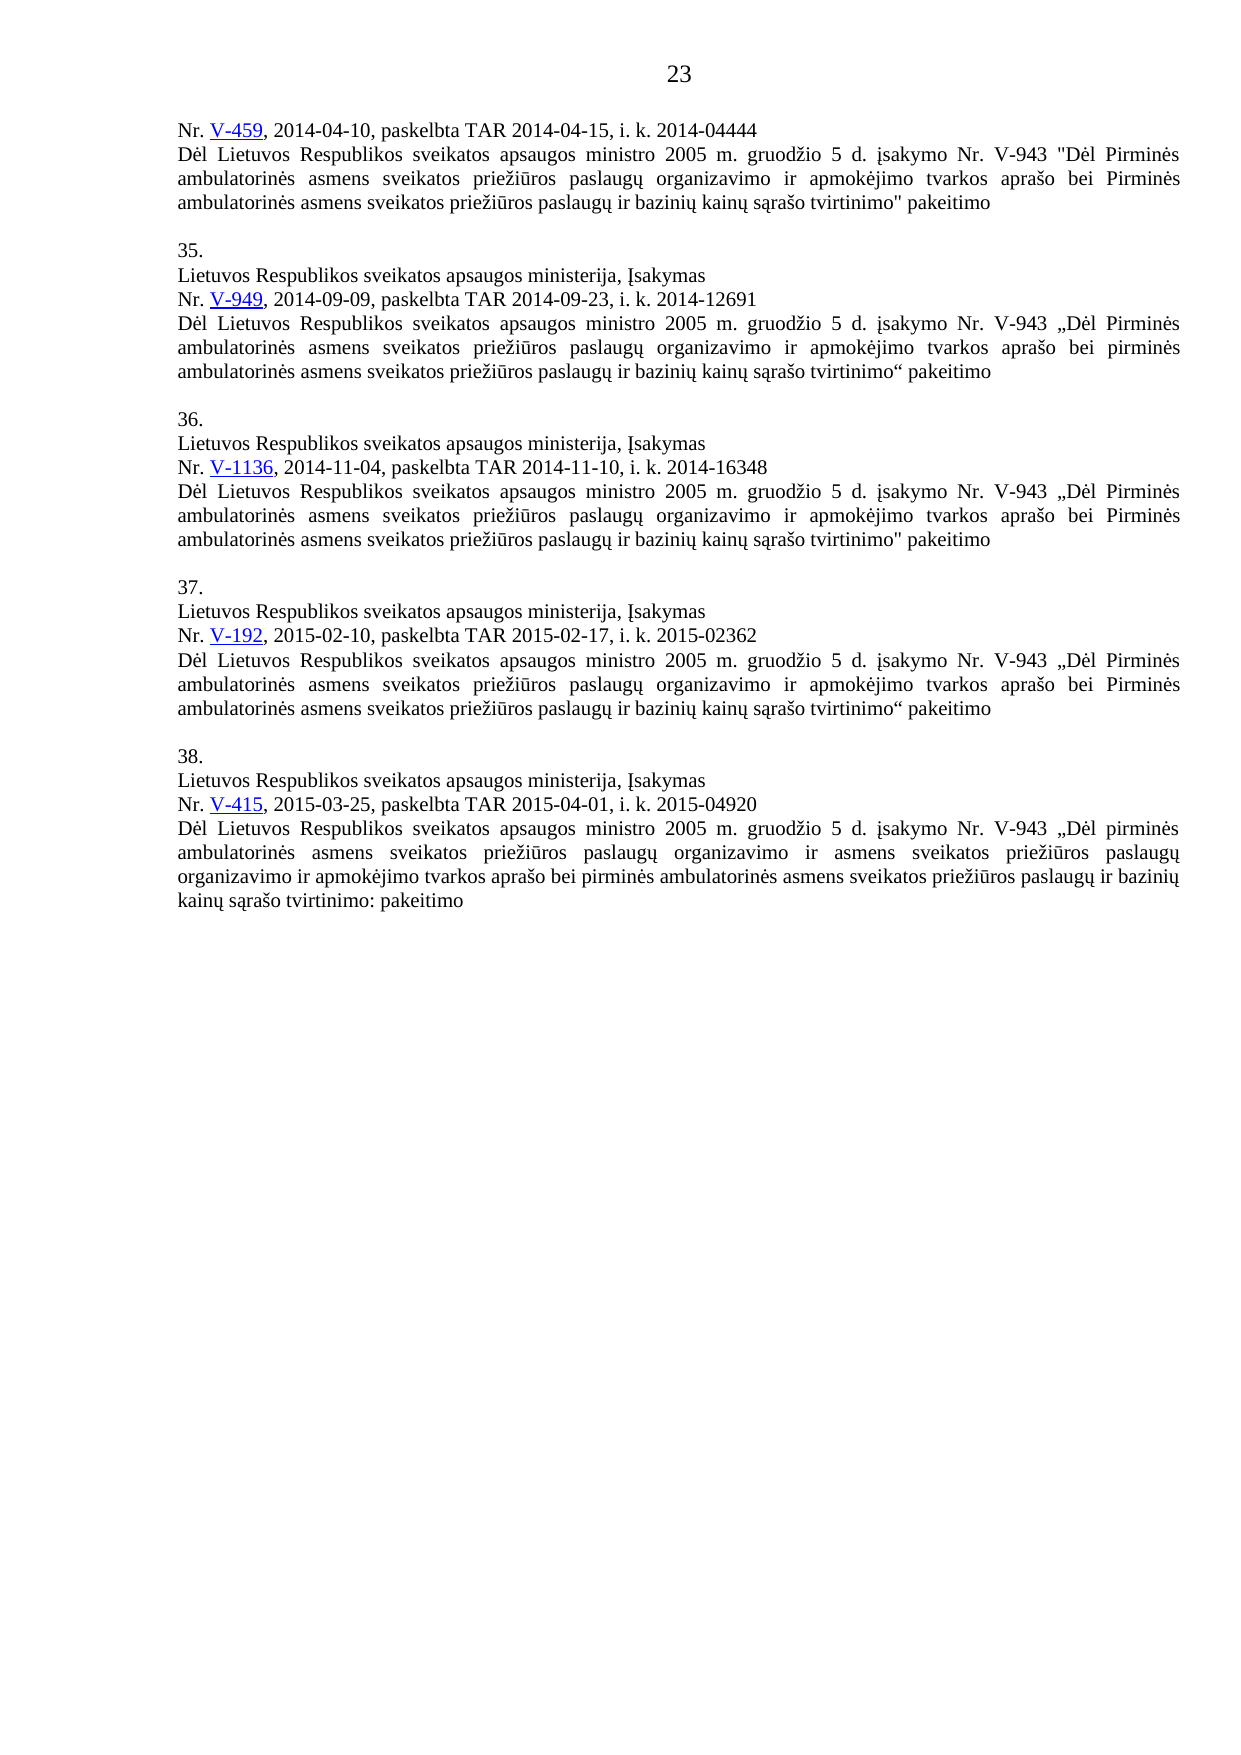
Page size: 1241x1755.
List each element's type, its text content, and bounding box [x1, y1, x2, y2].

text Dėl Lietuvos Respublikos sveikatos apsaugos ministro 2005 m. gruodžio 5 d. įsakymo Nr. V-943 „Dėl Pirminės ambulatorinės asmens sveikatos priežiūros paslaugų organizavimo ir apmokėjimo tvarkos aprašo bei pirminės ambulatorinės asmens sveikatos priežiūros paslaugų ir bazinių kainų sąrašo tvirtinimo“ pakeitimo [177, 311, 1181, 383]
text Nr. V-415, 2015-03-25, paskelbta TAR 2015-04-01, i. k. 2015-04920 [177, 792, 1181, 816]
text 37. [177, 575, 1181, 599]
text Dėl Lietuvos Respublikos sveikatos apsaugos ministro 2005 m. gruodžio 5 d. įsakymo Nr. V-943 "Dėl Pirminės ambulatorinės asmens sveikatos priežiūros paslaugų organizavimo ir apmokėjimo tvarkos aprašo bei Pirminės ambulatorinės asmens sveikatos priežiūros paslaugų ir bazinių kainų sąrašo tvirtinimo" pakeitimo [177, 142, 1181, 214]
text 36. [177, 407, 1181, 431]
text Lietuvos Respublikos sveikatos apsaugos ministerija, Įsakymas [177, 431, 1181, 455]
text 38. [177, 744, 1181, 768]
text Nr. V-949, 2014-09-09, paskelbta TAR 2014-09-23, i. k. 2014-12691 [177, 287, 1181, 311]
text Dėl Lietuvos Respublikos sveikatos apsaugos ministro 2005 m. gruodžio 5 d. įsakymo Nr. V-943 „Dėl Pirminės ambulatorinės asmens sveikatos priežiūros paslaugų organizavimo ir apmokėjimo tvarkos aprašo bei Pirminės ambulatorinės asmens sveikatos priežiūros paslaugų ir bazinių kainų sąrašo tvirtinimo“ pakeitimo [177, 647, 1181, 720]
text Nr. V-1136, 2014-11-04, paskelbta TAR 2014-11-10, i. k. 2014-16348 [177, 455, 1181, 479]
text Dėl Lietuvos Respublikos sveikatos apsaugos ministro 2005 m. gruodžio 5 d. įsakymo Nr. V-943 „Dėl Pirminės ambulatorinės asmens sveikatos priežiūros paslaugų organizavimo ir apmokėjimo tvarkos aprašo bei Pirminės ambulatorinės asmens sveikatos priežiūros paslaugų ir bazinių kainų sąrašo tvirtinimo" pakeitimo [177, 479, 1181, 551]
text 35. [177, 238, 1181, 262]
text Lietuvos Respublikos sveikatos apsaugos ministerija, Įsakymas [177, 768, 1181, 792]
text Dėl Lietuvos Respublikos sveikatos apsaugos ministro 2005 m. gruodžio 5 d. įsakymo Nr. V-943 „Dėl pirminės ambulatorinės asmens sveikatos priežiūros paslaugų organizavimo ir asmens sveikatos priežiūros paslaugų organizavimo ir apmokėjimo tvarkos aprašo bei pirminės ambulatorinės asmens sveikatos priežiūros paslaugų ir bazinių kainų sąrašo tvirtinimo: pakeitimo [177, 816, 1181, 912]
text Lietuvos Respublikos sveikatos apsaugos ministerija, Įsakymas [177, 599, 1181, 623]
text Lietuvos Respublikos sveikatos apsaugos ministerija, Įsakymas [177, 262, 1181, 287]
text Nr. V-192, 2015-02-10, paskelbta TAR 2015-02-17, i. k. 2015-02362 [177, 623, 1181, 647]
text Nr. V-459, 2014-04-10, paskelbta TAR 2014-04-15, i. k. 2014-04444 [177, 118, 1181, 142]
